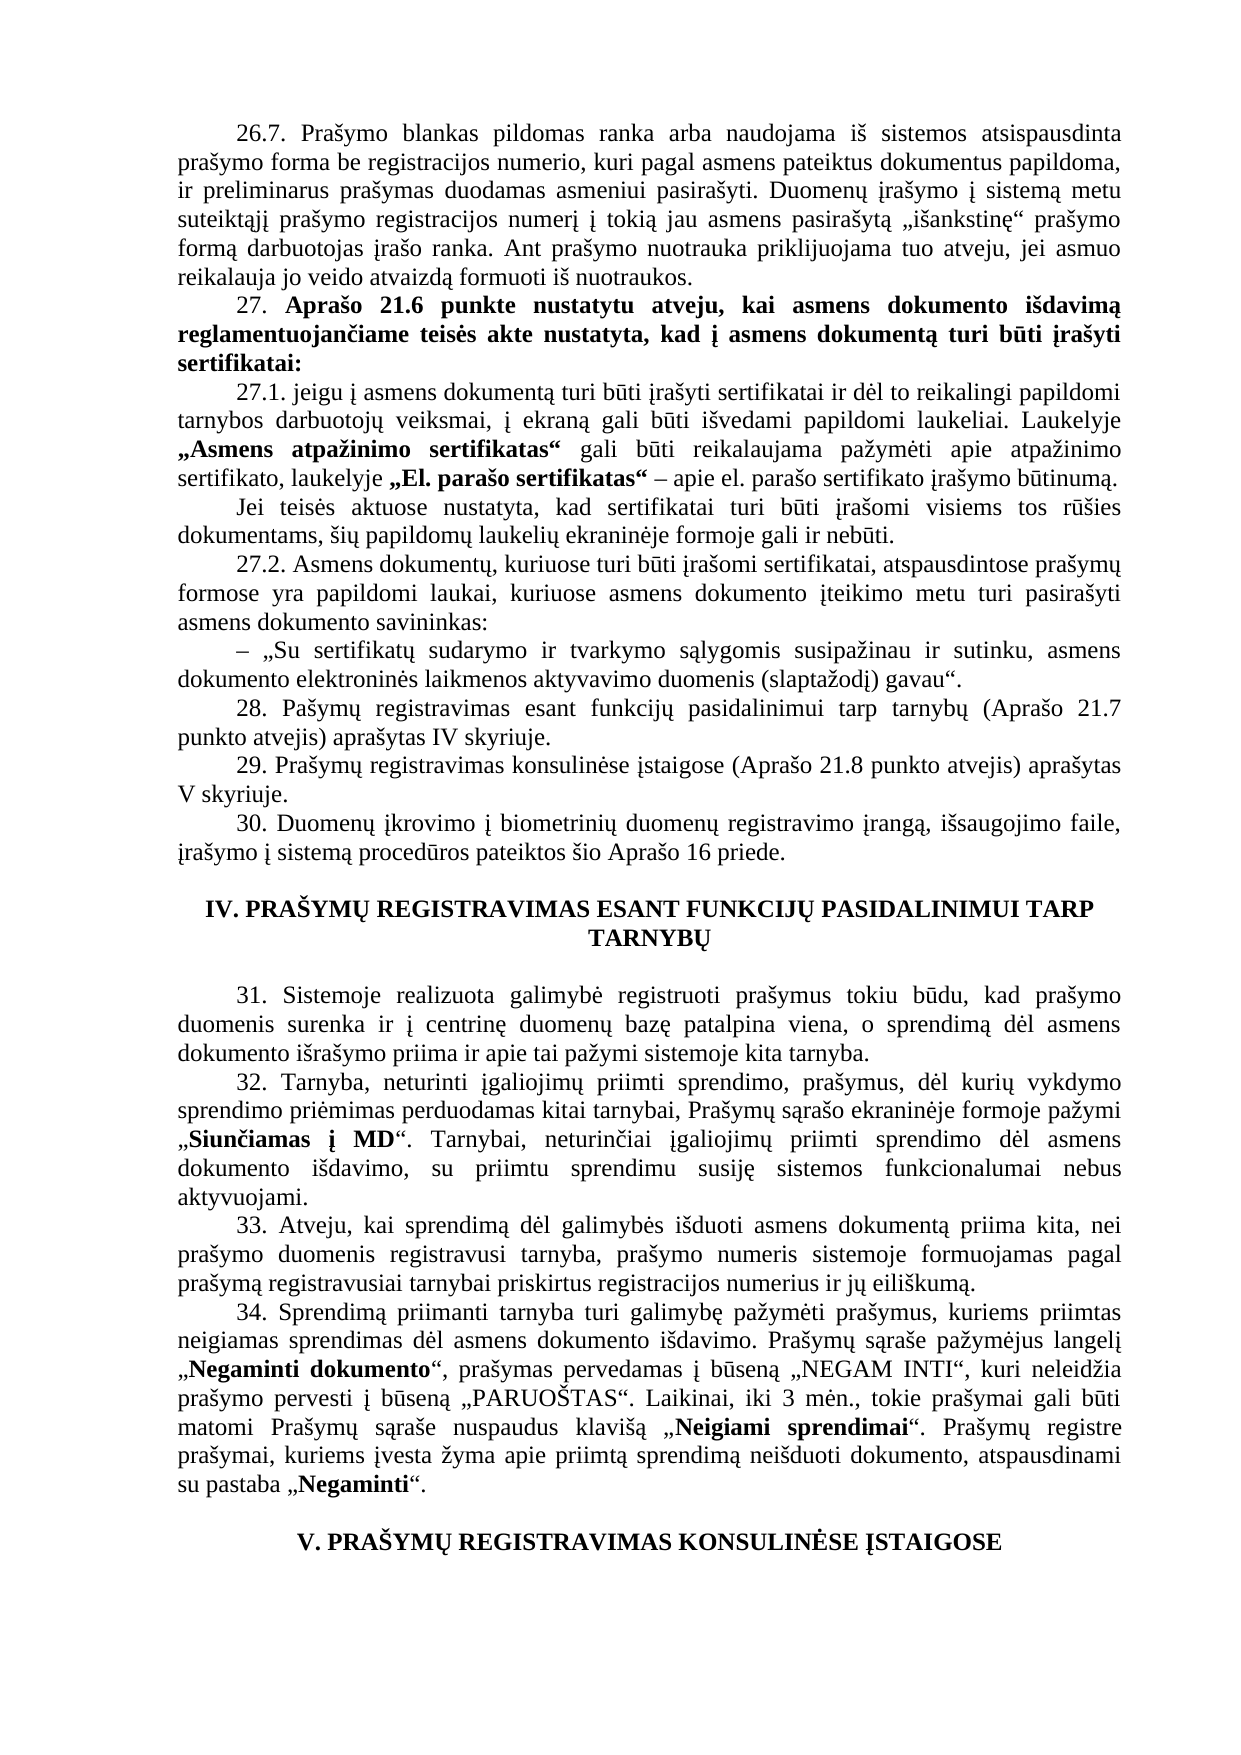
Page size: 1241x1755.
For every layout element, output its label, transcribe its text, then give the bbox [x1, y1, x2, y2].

text 27.1. jeigu į asmens dokumentą turi būti įrašyti sertifikatai ir dėl to reikalingi papildomi tarnybos darbuotojų veiksmai, į ekraną gali būti išvedami papildomi laukeliai. Laukelyje „Asmens atpažinimo sertifikatas“ gali būti reikalaujama pažymėti apie atpažinimo sertifikato, laukelyje „El. parašo sertifikatas“ – apie el. parašo sertifikato įrašymo būtinumą. [177, 377, 1122, 492]
text 33. Atveju, kai sprendimą dėl galimybės išduoti asmens dokumentą priima kita, nei prašymo duomenis registravusi tarnyba, prašymo numeris sistemoje formuojamas pagal prašymą registravusiai tarnybai priskirtus registracijos numerius ir jų eiliškumą. [177, 1211, 1122, 1297]
text 32. Tarnyba, neturinti įgaliojimų priimti sprendimo, prašymus, dėl kurių vykdymo sprendimo priėmimas perduodamas kitai tarnybai, Prašymų sąrašo ekraninėje formoje pažymi „Siunčiamas į MD“. Tarnybai, neturinčiai įgaliojimų priimti sprendimo dėl asmens dokumento išdavimo, su priimtu sprendimu susiję sistemos funkcionalumai nebus aktyvuojami. [177, 1067, 1122, 1211]
text 29. Prašymų registravimas konsulinėse įstaigose (Aprašo 21.8 punkto atvejis) aprašytas V skyriuje. [177, 751, 1122, 808]
text Jei teisės aktuose nustatyta, kad sertifikatai turi būti įrašomi visiems tos rūšies dokumentams, šių papildomų laukelių ekraninėje formoje gali ir nebūti. [177, 492, 1122, 549]
text 28. Pašymų registravimas esant funkcijų pasidalinimui tarp tarnybų (Aprašo 21.7 punkto atvejis) aprašytas IV skyriuje. [177, 693, 1122, 751]
text 27.2. Asmens dokumentų, kuriuose turi būti įrašomi sertifikatai, atspausdintose prašymų formose yra papildomi laukai, kuriuose asmens dokumento įteikimo metu turi pasirašyti asmens dokumento savininkas: [177, 549, 1122, 636]
text 26.7. Prašymo blankas pildomas ranka arba naudojama iš sistemos atsispausdinta prašymo forma be registracijos numerio, kuri pagal asmens pateiktus dokumentus papildoma, ir preliminarus prašymas duodamas asmeniui pasirašyti. Duomenų įrašymo į sistemą metu suteiktąjį prašymo registracijos numerį į tokią jau asmens pasirašytą „išankstinę“ prašymo formą darbuotojas įrašo ranka. Ant prašymo nuotrauka priklijuojama tuo atveju, jei asmuo reikalauja jo veido atvaizdą formuoti iš nuotraukos. [177, 118, 1122, 291]
text IV. PRAŠYMŲ REGISTRAVIMAS ESANT FUNKCIJŲ PASIDALINIMUI TARP TARNYBŲ [177, 894, 1122, 952]
text 27. Aprašo 21.6 punkte nustatytu atveju, kai asmens dokumento išdavimą reglamentuojančiame teisės akte nustatyta, kad į asmens dokumentą turi būti įrašyti sertifikatai: [177, 291, 1122, 377]
text V. PRAŠYMŲ REGISTRAVIMAS KONSULINĖSE ĮSTAIGOSE [177, 1527, 1122, 1556]
text – „Su sertifikatų sudarymo ir tvarkymo sąlygomis susipažinau ir sutinku, asmens dokumento elektroninės laikmenos aktyvavimo duomenis (slaptažodį) gavau“. [177, 636, 1122, 693]
text 34. Sprendimą priimanti tarnyba turi galimybę pažymėti prašymus, kuriems priimtas neigiamas sprendimas dėl asmens dokumento išdavimo. Prašymų sąraše pažymėjus langelį „Negaminti dokumento“, prašymas pervedamas į būseną „NEGAM INTI“, kuri neleidžia prašymo pervesti į būseną „PARUOŠTAS“. Laikinai, iki 3 mėn., tokie prašymai gali būti matomi Prašymų sąraše nuspaudus klavišą „Neigiami sprendimai“. Prašymų registre prašymai, kuriems įvesta žyma apie priimtą sprendimą neišduoti dokumento, atspausdinami su pastaba „Negaminti“. [177, 1297, 1122, 1498]
text 31. Sistemoje realizuota galimybė registruoti prašymus tokiu būdu, kad prašymo duomenis surenka ir į centrinę duomenų bazę patalpina viena, o sprendimą dėl asmens dokumento išrašymo priima ir apie tai pažymi sistemoje kita tarnyba. [177, 981, 1122, 1067]
text 30. Duomenų įkrovimo į biometrinių duomenų registravimo įrangą, išsaugojimo faile, įrašymo į sistemą procedūros pateiktos šio Aprašo 16 priede. [177, 808, 1122, 866]
